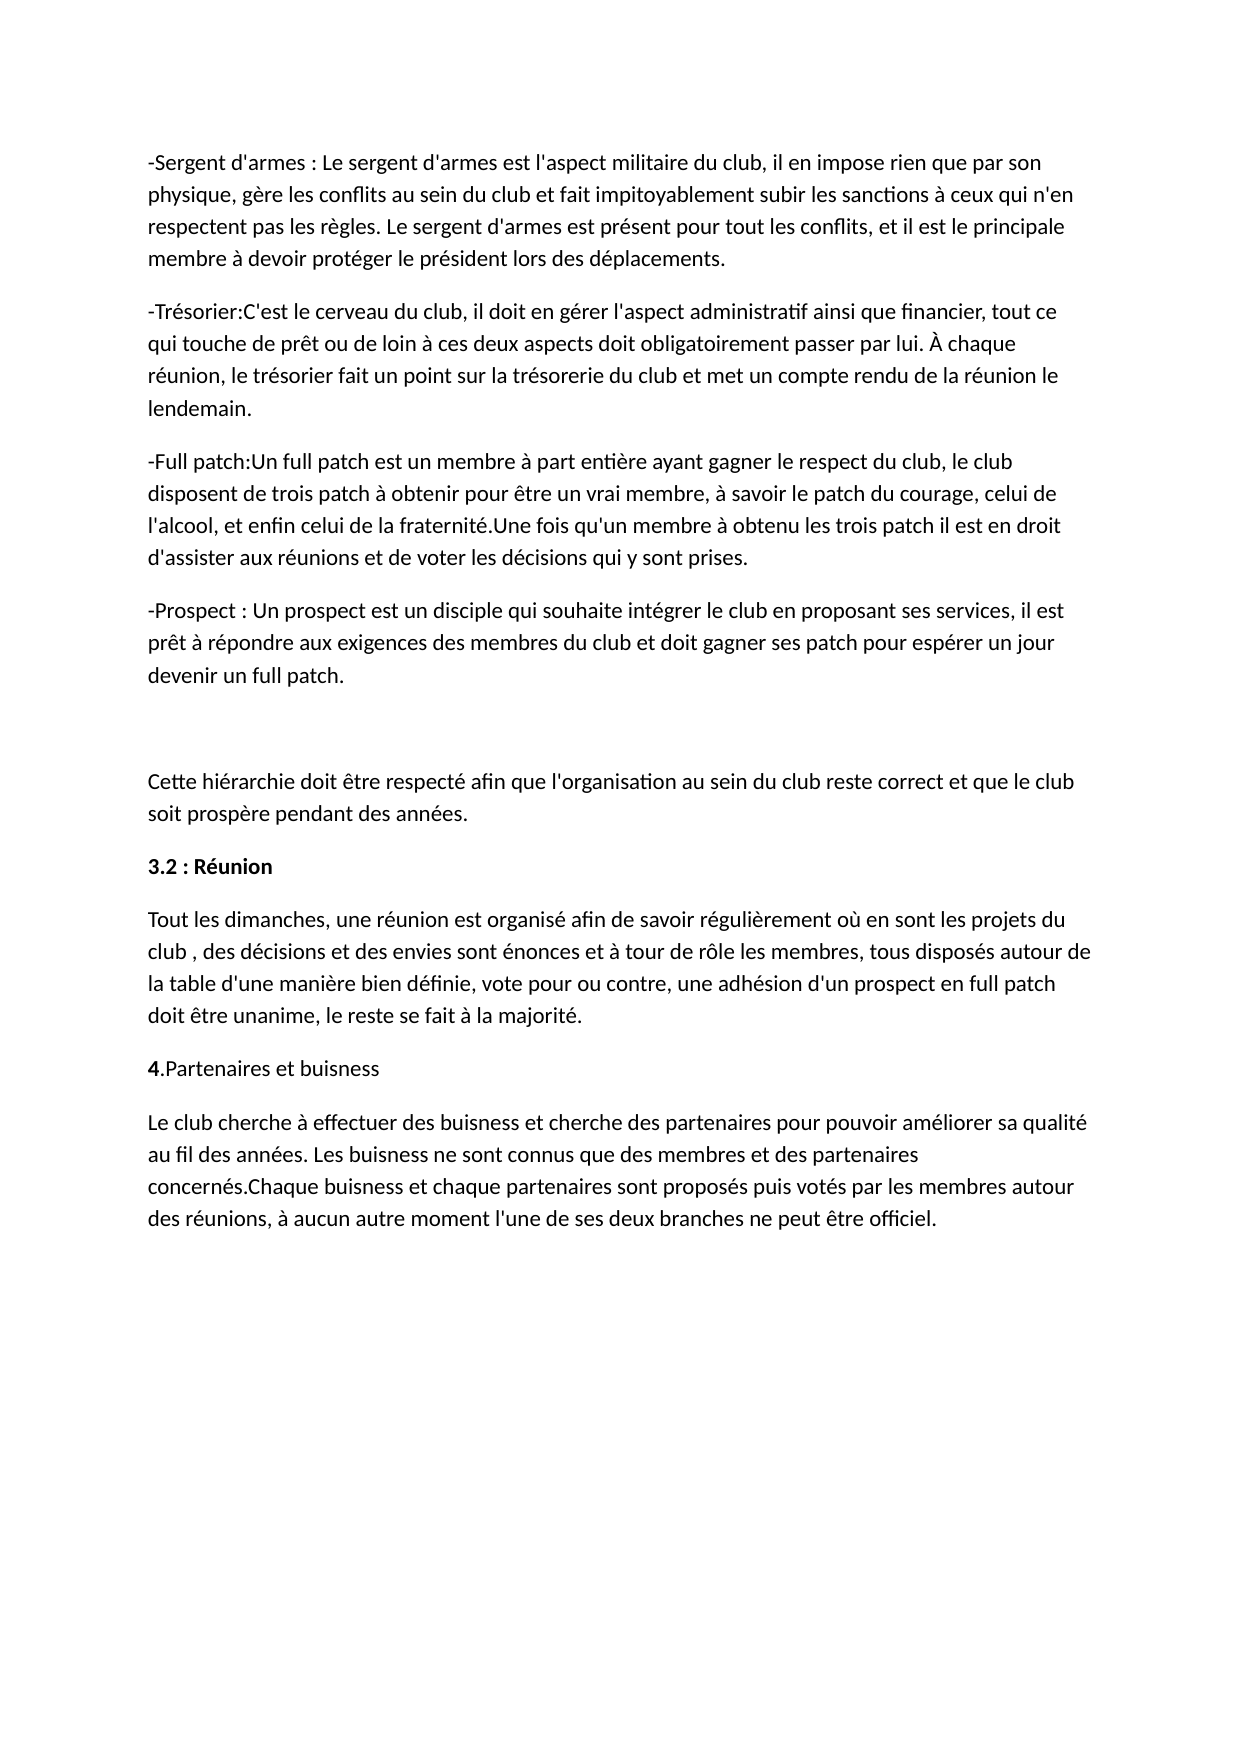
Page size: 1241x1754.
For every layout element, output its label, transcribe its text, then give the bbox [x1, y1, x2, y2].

text 4.Partenaires et buisness [148, 1054, 1093, 1083]
text -Sergent d'armes : Le sergent d'armes est l'aspect militaire du club, il en impose rien que par son physique, gère les conflits au sein du club et fait impitoyablement subir les sanctions à ceux qui n'en respectent pas les règles. Le sergent d'armes est présent pour tout les conflits, et il est le principale membre à devoir protéger le président lors des déplacements. [148, 148, 1093, 272]
text Cette hiérarchie doit être respecté afin que l'organisation au sein du club reste correct et que le club soit prospère pendant des années. [148, 767, 1093, 827]
text Le club cherche à effectuer des buisness et cherche des partenaires pour pouvoir améliorer sa qualité au fil des années. Les buisness ne sont connus que des membres et des partenaires concernés.Chaque buisness et chaque partenaires sont proposés puis votés par les membres autour des réunions, à aucun autre moment l'une de ses deux branches ne peut être officiel. [148, 1108, 1093, 1232]
text 3.2 : Réunion [148, 852, 1093, 880]
text Tout les dimanches, une réunion est organisé afin de savoir régulièrement où en sont les projets du club , des décisions et des envies sont énonces et à tour de rôle les membres, tous disposés autour de la table d'une manière bien définie, vote pour ou contre, une adhésion d'un prospect en full patch doit être unanime, le reste se fait à la majorité. [148, 905, 1093, 1029]
text -Prospect : Un prospect est un disciple qui souhaite intégrer le club en proposant ses services, il est prêt à répondre aux exigences des membres du club et doit gagner ses patch pour espérer un jour devenir un full patch. [148, 596, 1093, 689]
text -Full patch:Un full patch est un membre à part entière ayant gagner le respect du club, le club disposent de trois patch à obtenir pour être un vrai membre, à savoir le patch du courage, celui de l'alcool, et enfin celui de la fraternité.Une fois qu'un membre à obtenu les trois patch il est en droit d'assister aux réunions et de voter les décisions qui y sont prises. [148, 447, 1093, 571]
text -Trésorier:C'est le cerveau du club, il doit en gérer l'aspect administratif ainsi que financier, tout ce qui touche de prêt ou de loin à ces deux aspects doit obligatoirement passer par lui. À chaque réunion, le trésorier fait un point sur la trésorerie du club et met un compte rendu de la réunion le lendemain. [148, 297, 1093, 422]
